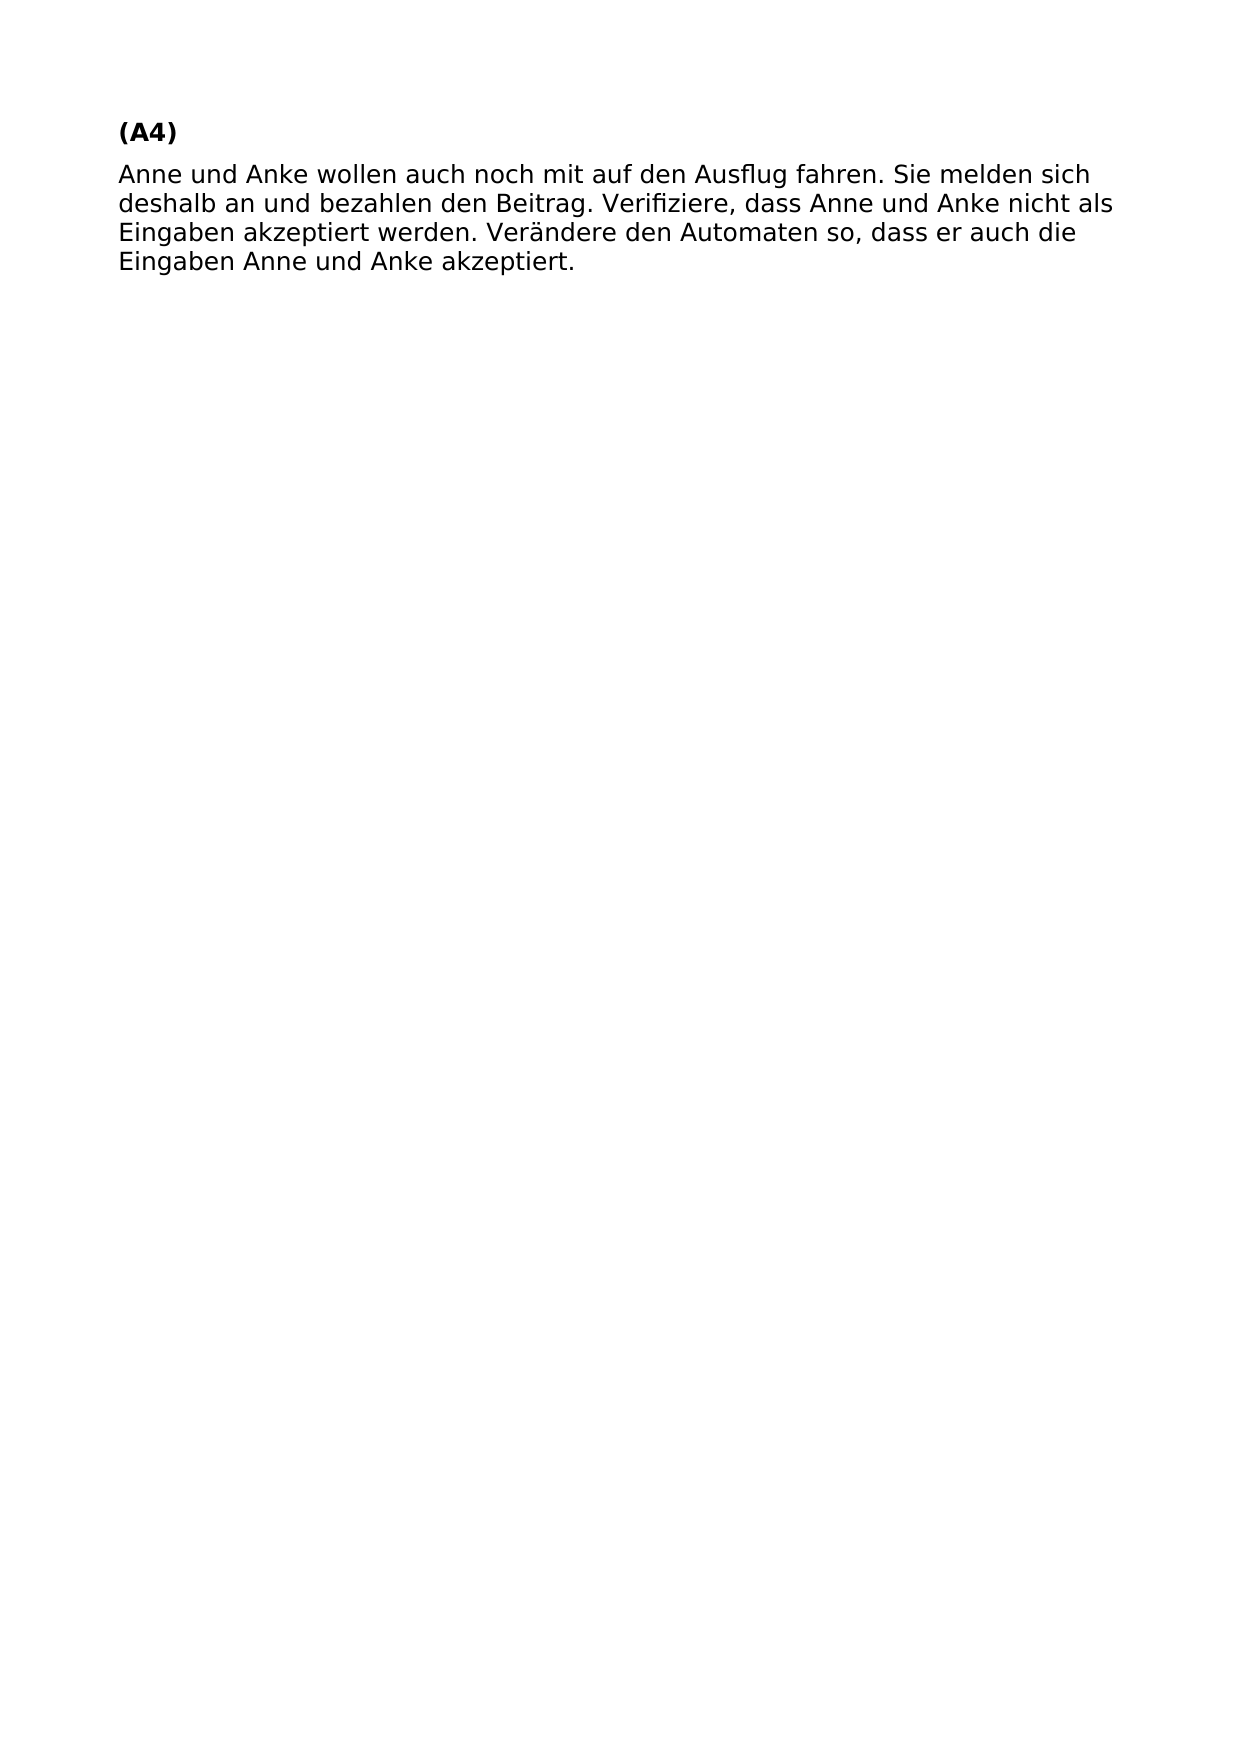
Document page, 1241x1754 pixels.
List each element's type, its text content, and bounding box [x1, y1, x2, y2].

subtitle (A4) [118, 118, 1122, 147]
text Anne und Anke wollen auch noch mit auf den Ausflug fahren. Sie melden sich deshalb an und bezahlen den Beitrag. Verifiziere, dass Anne und Anke nicht als Eingaben akzeptiert werden. Verändere den Automaten so, dass er auch die Eingaben Anne und Anke akzeptiert. [118, 160, 1122, 276]
